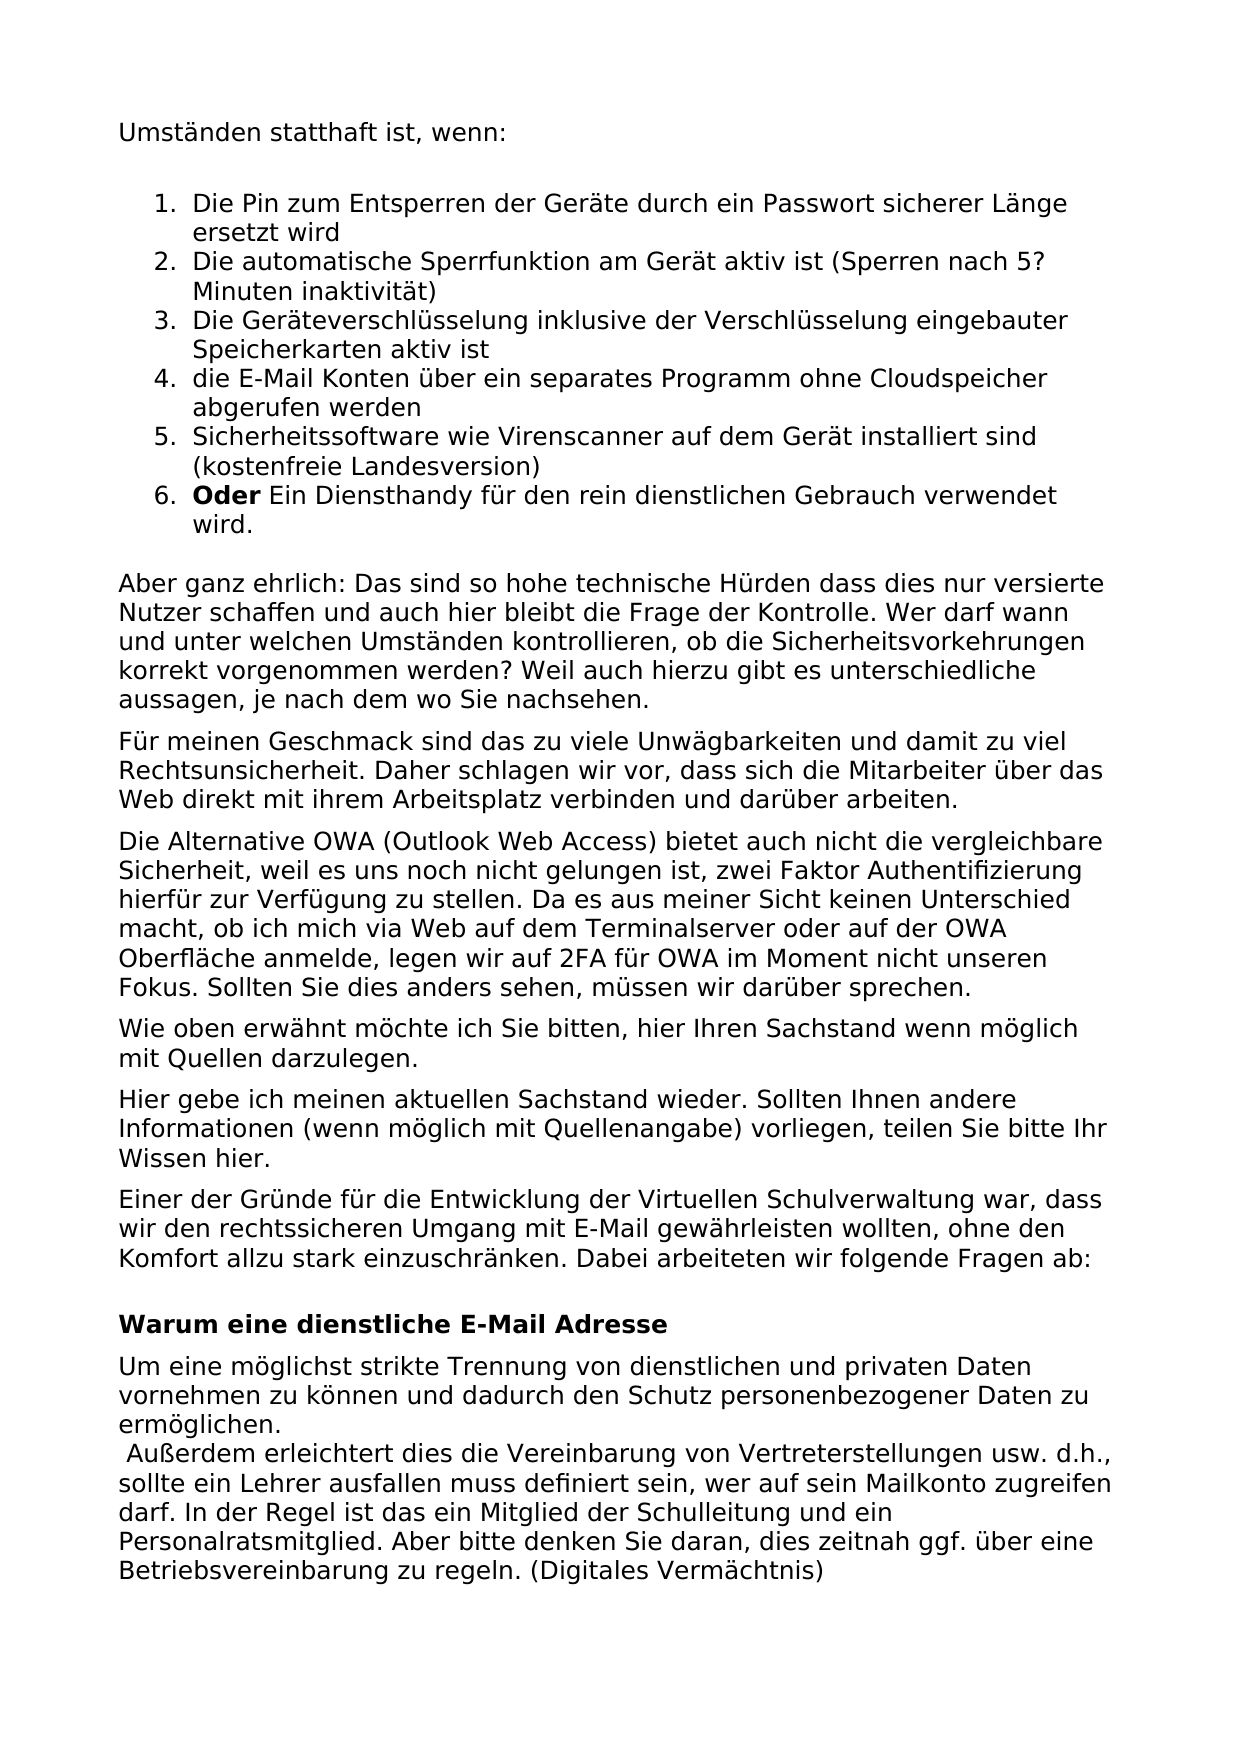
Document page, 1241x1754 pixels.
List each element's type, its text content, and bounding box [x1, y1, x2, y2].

list Die automatische Sperrfunktion am Gerät aktiv ist (Sperren nach 5? Minuten inaktivität) [177, 248, 1122, 306]
text Die Alternative OWA (Outlook Web Access) bietet auch nicht die vergleichbare Sicherheit, weil es uns noch nicht gelungen ist, zwei Faktor Authentifizierung hierfür zur Verfügung zu stellen. Da es aus meiner Sicht keinen Unterschied macht, ob ich mich via Web auf dem Terminalserver oder auf der OWA Oberfläche anmelde, legen wir auf 2FA für OWA im Moment nicht unseren Fokus. Sollten Sie dies anders sehen, müssen wir darüber sprechen. [118, 827, 1122, 1002]
text Wie oben erwähnt möchte ich Sie bitten, hier Ihren Sachstand wenn möglich mit Quellen darzulegen. [118, 1014, 1122, 1073]
list die E-Mail Konten über ein separates Programm ohne Cloudspeicher abgerufen werden [177, 364, 1122, 423]
text Aber ganz ehrlich: Das sind so hohe technische Hürden dass dies nur versierte Nutzer schaffen und auch hier bleibt die Frage der Kontrolle. Wer darf wann und unter welchen Umständen kontrollieren, ob die Sicherheitsvorkehrungen korrekt vorgenommen werden? Weil auch hierzu gibt es unterschiedliche aussagen, je nach dem wo Sie nachsehen. [118, 569, 1122, 714]
list Die Pin zum Entsperren der Geräte durch ein Passwort sicherer Länge ersetzt wird [177, 189, 1122, 248]
text Umständen statthaft ist, wenn: [118, 118, 1122, 147]
text Für meinen Geschmack sind das zu viele Unwägbarkeiten und damit zu viel Rechtsunsicherheit. Daher schlagen wir vor, dass sich die Mitarbeiter über das Web direkt mit ihrem Arbeitsplatz verbinden und darüber arbeiten. [118, 727, 1122, 814]
text Hier gebe ich meinen aktuellen Sachstand wieder. Sollten Ihnen andere Informationen (wenn möglich mit Quellenangabe) vorliegen, teilen Sie bitte Ihr Wissen hier. [118, 1085, 1122, 1173]
text Einer der Gründe für die Entwicklung der Virtuellen Schulverwaltung war, dass wir den rechtssicheren Umgang mit E-Mail gewährleisten wollten, ohne den Komfort allzu stark einzuschränken. Dabei arbeiteten wir folgende Fragen ab: [118, 1185, 1122, 1273]
list Die Geräteverschlüsselung inklusive der Verschlüsselung eingebauter Speicherkarten aktiv ist [177, 306, 1122, 364]
subtitle Warum eine dienstliche E-Mail Adresse [118, 1310, 1122, 1339]
list Sicherheitssoftware wie Virenscanner auf dem Gerät installiert sind (kostenfreie Landesversion) [177, 423, 1122, 481]
text Um eine möglichst strikte Trennung von dienstlichen und privaten Daten vornehmen zu können und dadurch den Schutz personenbezogener Daten zu ermöglichen. Außerdem erleichtert dies die Vereinbarung von Vertreterstellungen usw. d.h., sollte ein Lehrer ausfallen muss definiert sein, wer auf sein Mailkonto zugreifen darf. In der Regel ist das ein Mitglied der Schulleitung und ein Personalratsmitglied. Aber bitte denken Sie daran, dies zeitnah ggf. über eine Betriebsvereinbarung zu regeln. (Digitales Vermächtnis) [118, 1352, 1122, 1585]
list Oder Ein Diensthandy für den rein dienstlichen Gebrauch verwendet wird. [177, 481, 1122, 539]
